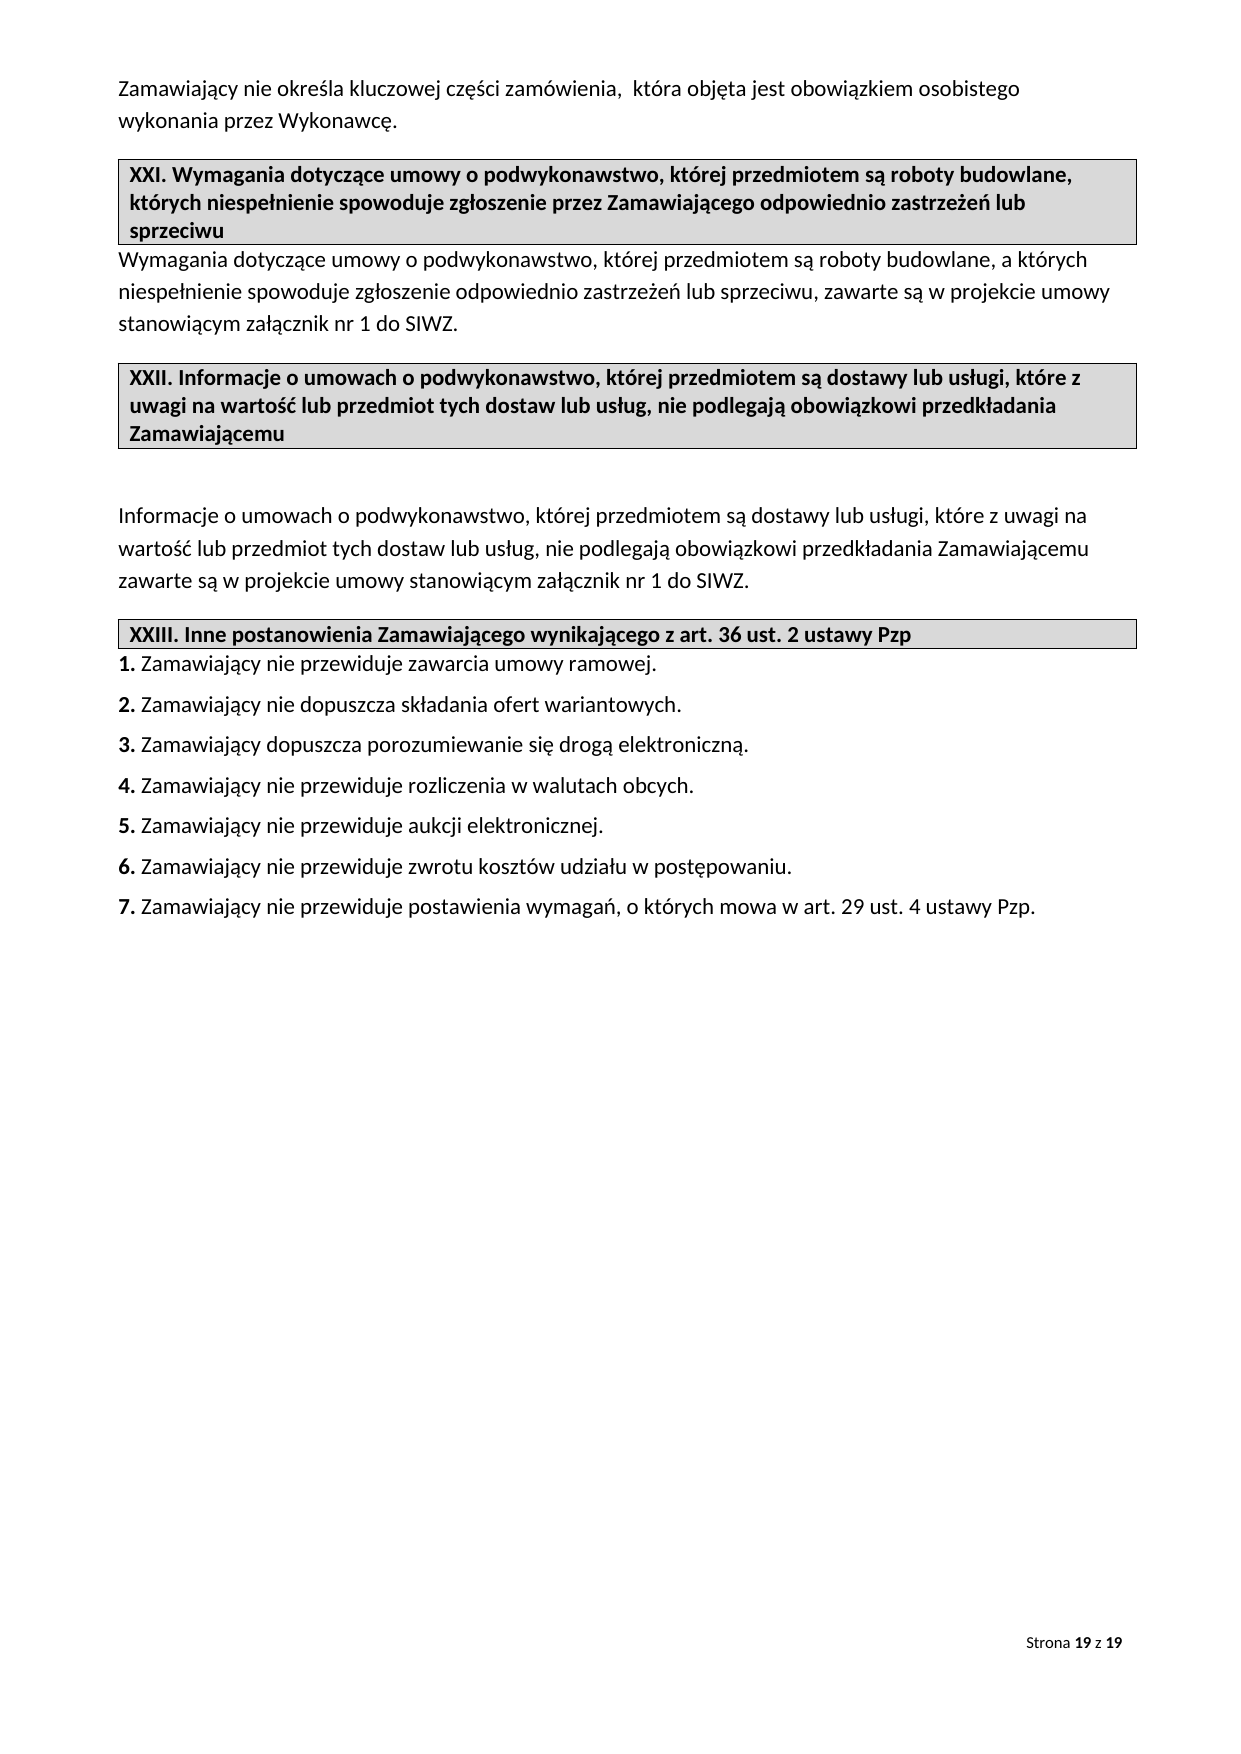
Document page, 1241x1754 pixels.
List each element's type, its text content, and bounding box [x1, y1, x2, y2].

text 4. Zamawiający nie przewiduje rozliczenia w walutach obcych. [118, 771, 1122, 799]
table_header XXII. Informacje o umowach o podwykonawstwo, której przedmiotem są dostawy lub usługi, które z uwagi na wartość lub przedmiot tych dostaw lub usług, nie podlegają obowiązkowi przedkładania Zamawiającemu [119, 364, 1136, 448]
text 5. Zamawiający nie przewiduje aukcji elektronicznej. [118, 811, 1122, 839]
text Wymagania dotyczące umowy o podwykonawstwo, której przedmiotem są roboty budowlane, a których niespełnienie spowoduje zgłoszenie odpowiednio zastrzeżeń lub sprzeciwu, zawarte są w projekcie umowy stanowiącym załącznik nr 1 do SIWZ. [118, 245, 1122, 337]
table_header XXI. Wymagania dotyczące umowy o podwykonawstwo, której przedmiotem są roboty budowlane, których niespełnienie spowoduje zgłoszenie przez Zamawiającego odpowiednio zastrzeżeń lub sprzeciwu [119, 160, 1136, 244]
text 3. Zamawiający dopuszcza porozumiewanie się drogą elektroniczną. [118, 730, 1122, 758]
text 6. Zamawiający nie przewiduje zwrotu kosztów udziału w postępowaniu. [118, 852, 1122, 880]
table_header XXIII. Inne postanowienia Zamawiającego wynikającego z art. 36 ust. 2 ustawy Pzp [119, 620, 1136, 648]
text Zamawiający nie określa kluczowej części zamówienia, która objęta jest obowiązkiem osobistego wykonania przez Wykonawcę. [118, 74, 1122, 134]
text 2. Zamawiający nie dopuszcza składania ofert wariantowych. [118, 690, 1122, 718]
text 1. Zamawiający nie przewiduje zawarcia umowy ramowej. [118, 649, 1122, 677]
text 7. Zamawiający nie przewiduje postawienia wymagań, o których mowa w art. 29 ust. 4 ustawy Pzp. [118, 892, 1122, 920]
text Informacje o umowach o podwykonawstwo, której przedmiotem są dostawy lub usługi, które z uwagi na wartość lub przedmiot tych dostaw lub usług, nie podlegają obowiązkowi przedkładania Zamawiającemu zawarte są w projekcie umowy stanowiącym załącznik nr 1 do SIWZ. [118, 502, 1122, 594]
